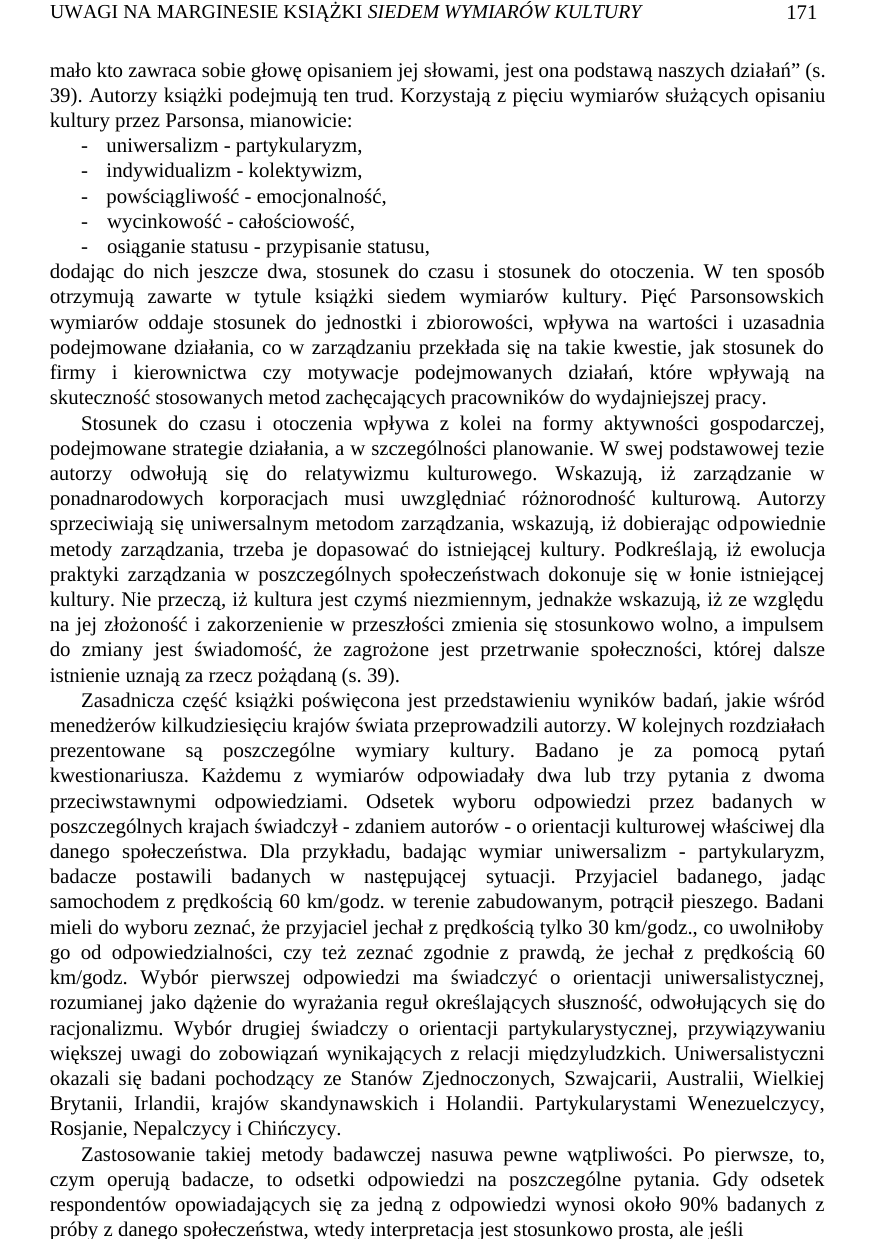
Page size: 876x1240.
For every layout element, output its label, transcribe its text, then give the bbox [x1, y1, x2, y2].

list osiąganie statusu - przypisanie statusu, [49, 234, 826, 258]
list uniwersalizm - partykularyzm, [49, 133, 826, 157]
list indywidualizm - kolektywizm, [49, 158, 826, 182]
list wycinkowość - całościowość, [49, 209, 826, 233]
list powściągliwość - emocjonalność, [49, 184, 826, 208]
text Stosunek do czasu i otoczenia wpływa z kolei na formy aktywności gospodarczej, podejmowane strategie działania, a w szczególności planowanie. W swej podstawowej tezie autorzy odwołują się do relatywizmu kulturowego. Wskazują, iż zarządzanie w ponadnarodowych korporacjach musi uwzględniać różnorodność kulturową. Auto­rzy sprzeciwiają się uniwersalnym metodom zarządzania, wskazują, iż dobierając od­powiednie metody zarządzania, trzeba je dopasować do istniejącej kultury. Podkreśla­ją, iż ewolucja praktyki zarządzania w poszczególnych społeczeństwach dokonuje się w łonie istniejącej kultury. Nie przeczą, iż kultura jest czymś niezmiennym, jednakże wskazują, iż ze względu na jej złożoność i zakorzenienie w przeszłości zmienia się stosunkowo wolno, a impulsem do zmiany jest świadomość, że zagrożone jest prze­trwanie społeczności, której dalsze istnienie uznają za rzecz pożądaną (s. 39). [49, 411, 826, 687]
text Zasadnicza część książki poświęcona jest przedstawieniu wyników badań, jakie wśród menedżerów kilkudziesięciu krajów świata przeprowadzili autorzy. W kolejnych rozdziałach prezentowane są poszczególne wymiary kultury. Badano je za pomocą pytań kwestionariusza. Każdemu z wymiarów odpowiadały dwa lub trzy pytania z dwoma przeciwstawnymi odpowiedziami. Odsetek wyboru odpowiedzi przez bada­nych w poszczególnych krajach świadczył - zdaniem autorów - o orientacji kulturowej właściwej dla danego społeczeństwa. Dla przykładu, badając wymiar uniwersalizm - partykularyzm, badacze postawili badanych w następującej sytuacji. Przyjaciel bada­nego, jadąc samochodem z prędkością 60 km/godz. w terenie zabudowanym, potrącił pieszego. Badani mieli do wyboru zeznać, że przyjaciel jechał z prędkością tylko 30 km/godz., co uwolniłoby go od odpowiedzialności, czy też zeznać zgodnie z prawdą, że jechał z prędkością 60 km/godz. Wybór pierwszej odpowiedzi ma świadczyć o orientacji uniwersalistycznej, rozumianej jako dążenie do wyrażania reguł określają­cych słuszność, odwołujących się do racjonalizmu. Wybór drugiej świadczy o orienta­cji partykularystycznej, przywiązywaniu większej uwagi do zobowiązań wynikających z relacji międzyludzkich. Uniwersalistyczni okazali się badani pochodzący ze Stanów Zjednoczonych, Szwajcarii, Australii, Wielkiej Brytanii, Irlandii, krajów skandynaw­skich i Holandii. Partykularystami Wenezuelczycy, Rosjanie, Nepalczycy i Chińczycy. [49, 688, 826, 1140]
text Zastosowanie takiej metody badawczej nasuwa pewne wątpliwości. Po pierwsze, to, czym operują badacze, to odsetki odpowiedzi na poszczególne pytania. Gdy odsetek respondentów opowiadających się za jedną z odpowiedzi wynosi około 90% badanych z próby z danego społeczeństwa, wtedy interpretacja jest stosunkowo prosta, ale jeśli [49, 1142, 826, 1239]
text 171 [786, 0, 817, 24]
text mało kto zawraca sobie głowę opisaniem jej słowami, jest ona podstawą naszych dzia­łań” (s. 39). Autorzy książki podejmują ten trud. Korzystają z pięciu wymiarów służą­cych opisaniu kultury przez Parsonsa, mianowicie: [49, 58, 826, 132]
text UWAGI NA MARGINESIE KSIĄŻKI SIEDEM WYMIARÓW KULTURY [50, 0, 677, 23]
text dodając do nich jeszcze dwa, stosunek do czasu i stosunek do otoczenia. W ten sposób otrzymują zawarte w tytule książki siedem wymiarów kultury. Pięć Parsonsowskich wymiarów oddaje stosunek do jednostki i zbiorowości, wpływa na wartości i uzasadnia podejmowane działania, co w zarządzaniu przekłada się na takie kwestie, jak stosunek do firmy i kierownictwa czy motywacje podejmowanych działań, które wpływają na skuteczność stosowanych metod zachęcających pracowników do wydajniejszej pracy. [49, 259, 826, 409]
